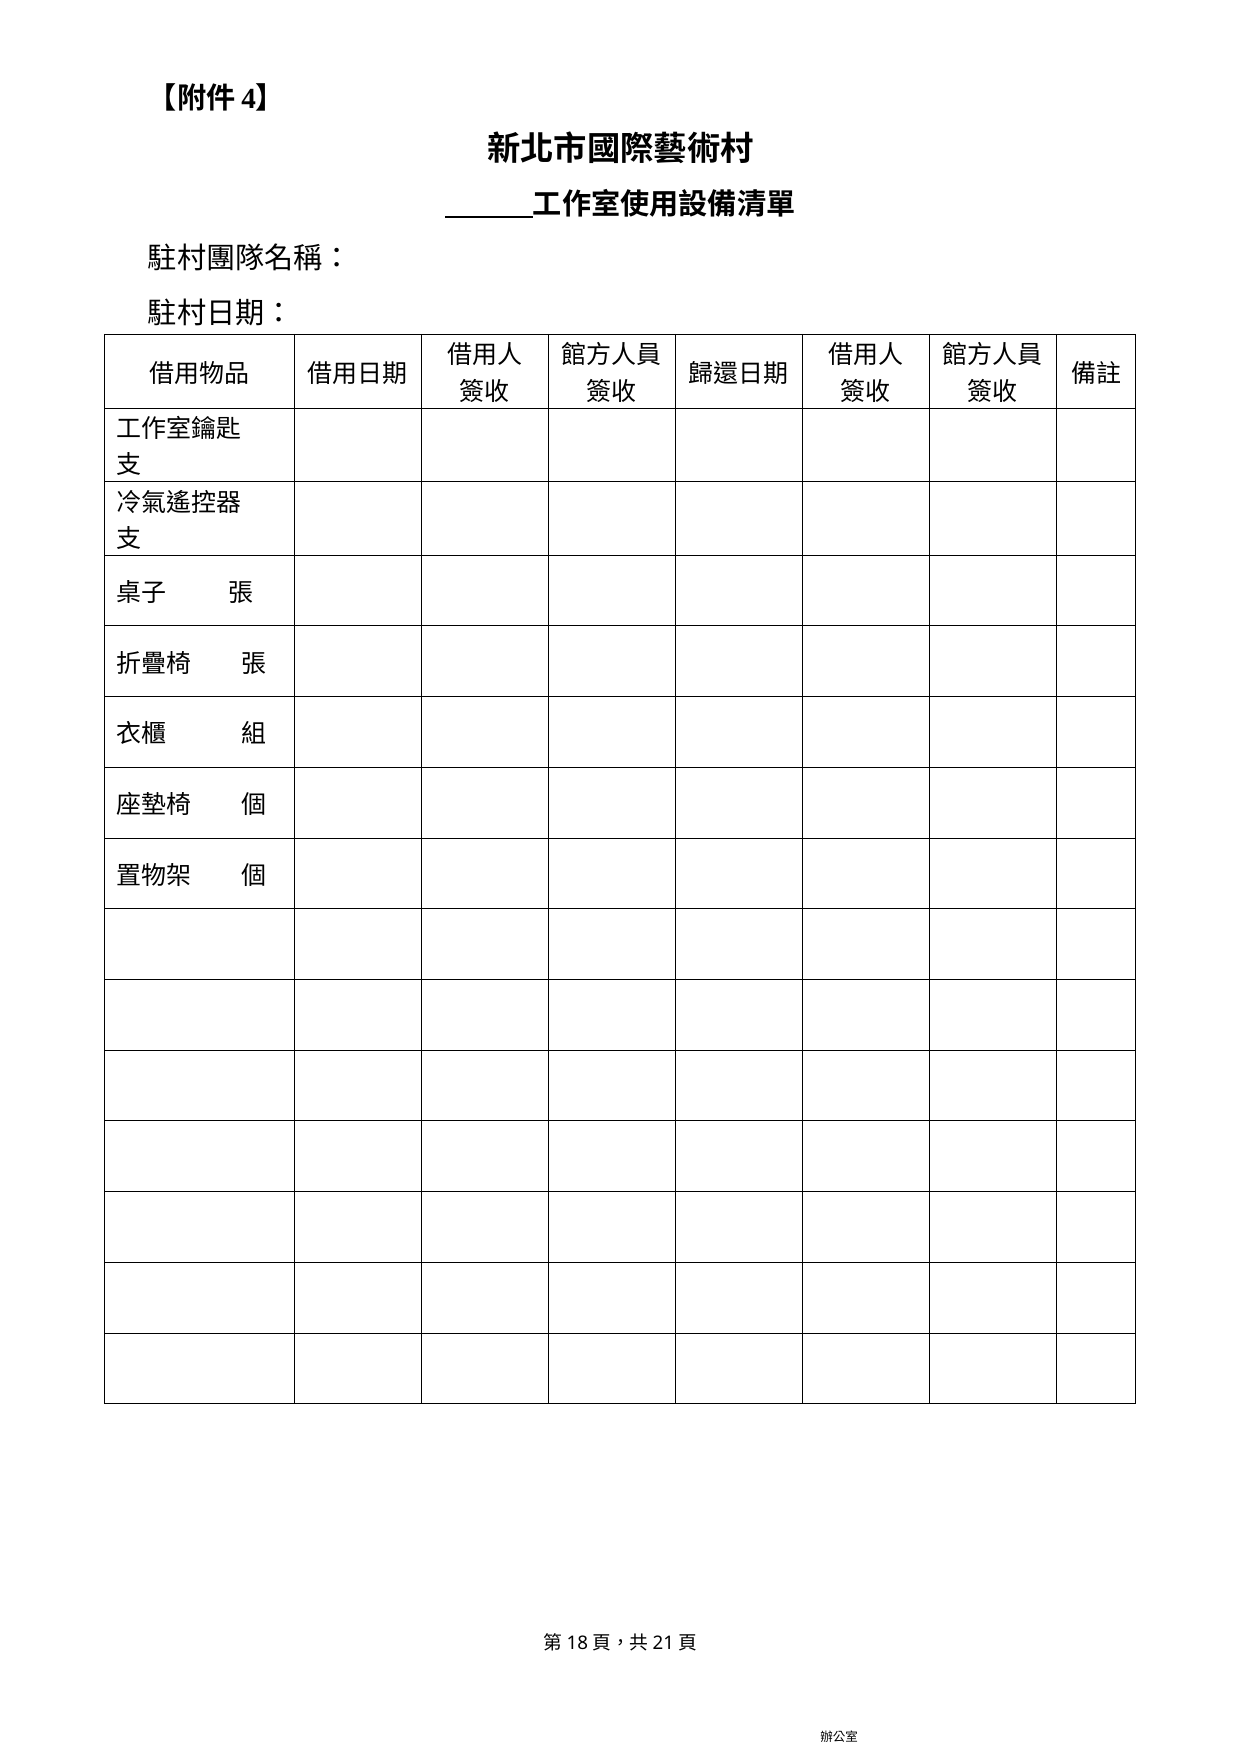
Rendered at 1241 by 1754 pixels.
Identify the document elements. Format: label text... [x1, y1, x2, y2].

table_cell [803, 768, 929, 837]
table_cell [549, 1263, 675, 1333]
table_cell [803, 1192, 929, 1262]
table_cell [930, 697, 1056, 767]
table_cell [422, 1051, 548, 1120]
table_cell [549, 1334, 675, 1403]
table_cell [295, 1263, 421, 1333]
table_cell [1057, 409, 1135, 481]
table_cell [676, 409, 802, 481]
table_cell [676, 1121, 802, 1191]
table_header 借用日期 [295, 335, 421, 407]
table_cell [1057, 1263, 1135, 1333]
table_cell [422, 980, 548, 1050]
table_cell [1057, 556, 1135, 625]
table_cell [549, 1051, 675, 1120]
table_cell [422, 1334, 548, 1403]
table_cell [105, 1263, 294, 1333]
table_cell [549, 839, 675, 908]
text 辦公室 [820, 1727, 863, 1745]
table_cell [295, 1051, 421, 1120]
table_cell 冷氣遙控器 支 [105, 482, 294, 554]
table_cell [105, 909, 294, 979]
table_cell [676, 1334, 802, 1403]
table_header 借用物品 [105, 335, 294, 407]
table_cell [549, 482, 675, 554]
table_cell [1057, 768, 1135, 837]
table_cell 折疊椅 張 [105, 626, 294, 696]
table_cell 衣櫃 組 [105, 697, 294, 767]
table_cell [930, 1121, 1056, 1191]
table_cell [295, 556, 421, 625]
table_cell [422, 409, 548, 481]
table_header 借用人 簽收 [422, 335, 548, 407]
table_cell [422, 1121, 548, 1191]
table_cell [422, 1263, 548, 1333]
table_cell [295, 1121, 421, 1191]
table_cell [422, 909, 548, 979]
text 駐村團隊名稱： [148, 226, 1092, 280]
table_cell [422, 556, 548, 625]
table_cell [676, 1051, 802, 1120]
table_cell [676, 626, 802, 696]
table_cell [803, 556, 929, 625]
table_cell [930, 768, 1056, 837]
table_cell [676, 1192, 802, 1262]
table_cell [549, 980, 675, 1050]
table_header 歸還日期 [676, 335, 802, 407]
table_cell [295, 697, 421, 767]
table_cell [549, 556, 675, 625]
table_cell [549, 1192, 675, 1262]
table_cell [105, 1192, 294, 1262]
table_cell [803, 1334, 929, 1403]
table_cell [1057, 980, 1135, 1050]
table_cell [930, 1263, 1056, 1333]
table_cell [549, 697, 675, 767]
table_cell [930, 980, 1056, 1050]
table_cell [676, 980, 802, 1050]
table_cell [676, 768, 802, 837]
table_cell [422, 839, 548, 908]
table_header 借用人 簽收 [803, 335, 929, 407]
table_cell [295, 1334, 421, 1403]
table_cell [930, 409, 1056, 481]
table_cell [676, 839, 802, 908]
table_cell [930, 839, 1056, 908]
table_cell 座墊椅 個 [105, 768, 294, 837]
table_cell [930, 626, 1056, 696]
table_cell 桌子 張 [105, 556, 294, 625]
table_cell [803, 1051, 929, 1120]
table_cell [803, 409, 929, 481]
table_cell [803, 626, 929, 696]
table_cell [422, 482, 548, 554]
table_cell [422, 626, 548, 696]
table_cell [295, 1192, 421, 1262]
table_cell 工作室鑰匙 支 [105, 409, 294, 481]
table_header 館方人員簽收 [930, 335, 1056, 407]
table_cell [1057, 1051, 1135, 1120]
text 新北市國際藝術村 [148, 117, 1092, 171]
table_cell [295, 626, 421, 696]
table_cell [422, 697, 548, 767]
table_cell [105, 1121, 294, 1191]
table_cell [295, 768, 421, 837]
table_cell [295, 980, 421, 1050]
table_cell [1057, 1192, 1135, 1262]
table_cell [930, 1051, 1056, 1120]
table_cell [930, 909, 1056, 979]
table_cell [1057, 482, 1135, 554]
table_cell [1057, 839, 1135, 908]
table_cell [930, 1334, 1056, 1403]
text 工作室使用設備清單 [148, 171, 1092, 226]
table_cell [549, 909, 675, 979]
table_cell [803, 839, 929, 908]
table_header 館方人員簽收 [549, 335, 675, 407]
table_cell [676, 909, 802, 979]
table_cell [803, 1121, 929, 1191]
table_cell [422, 768, 548, 837]
table_cell [803, 482, 929, 554]
table_cell [930, 556, 1056, 625]
table_cell [676, 556, 802, 625]
table_cell 置物架 個 [105, 839, 294, 908]
table_cell [803, 980, 929, 1050]
table_cell [295, 482, 421, 554]
table_cell [549, 409, 675, 481]
table_cell [105, 1051, 294, 1120]
table_cell [1057, 626, 1135, 696]
table_cell [105, 980, 294, 1050]
table_cell [676, 482, 802, 554]
table_cell [803, 1263, 929, 1333]
table_cell [1057, 909, 1135, 979]
table_cell [676, 1263, 802, 1333]
table_header 備註 [1057, 335, 1135, 407]
table_cell [549, 768, 675, 837]
text 【附件4】 [148, 75, 1092, 117]
text 駐村日期： [148, 280, 1092, 334]
table_cell [295, 839, 421, 908]
table_cell [803, 909, 929, 979]
table_cell [295, 409, 421, 481]
table_cell [1057, 1121, 1135, 1191]
table_cell [930, 482, 1056, 554]
table_cell [930, 1192, 1056, 1262]
table_cell [105, 1334, 294, 1403]
table_cell [676, 697, 802, 767]
table_cell [1057, 697, 1135, 767]
table_cell [803, 697, 929, 767]
table_cell [422, 1192, 548, 1262]
table_cell [295, 909, 421, 979]
table_cell [1057, 1334, 1135, 1403]
table_cell [549, 1121, 675, 1191]
table_cell [549, 626, 675, 696]
